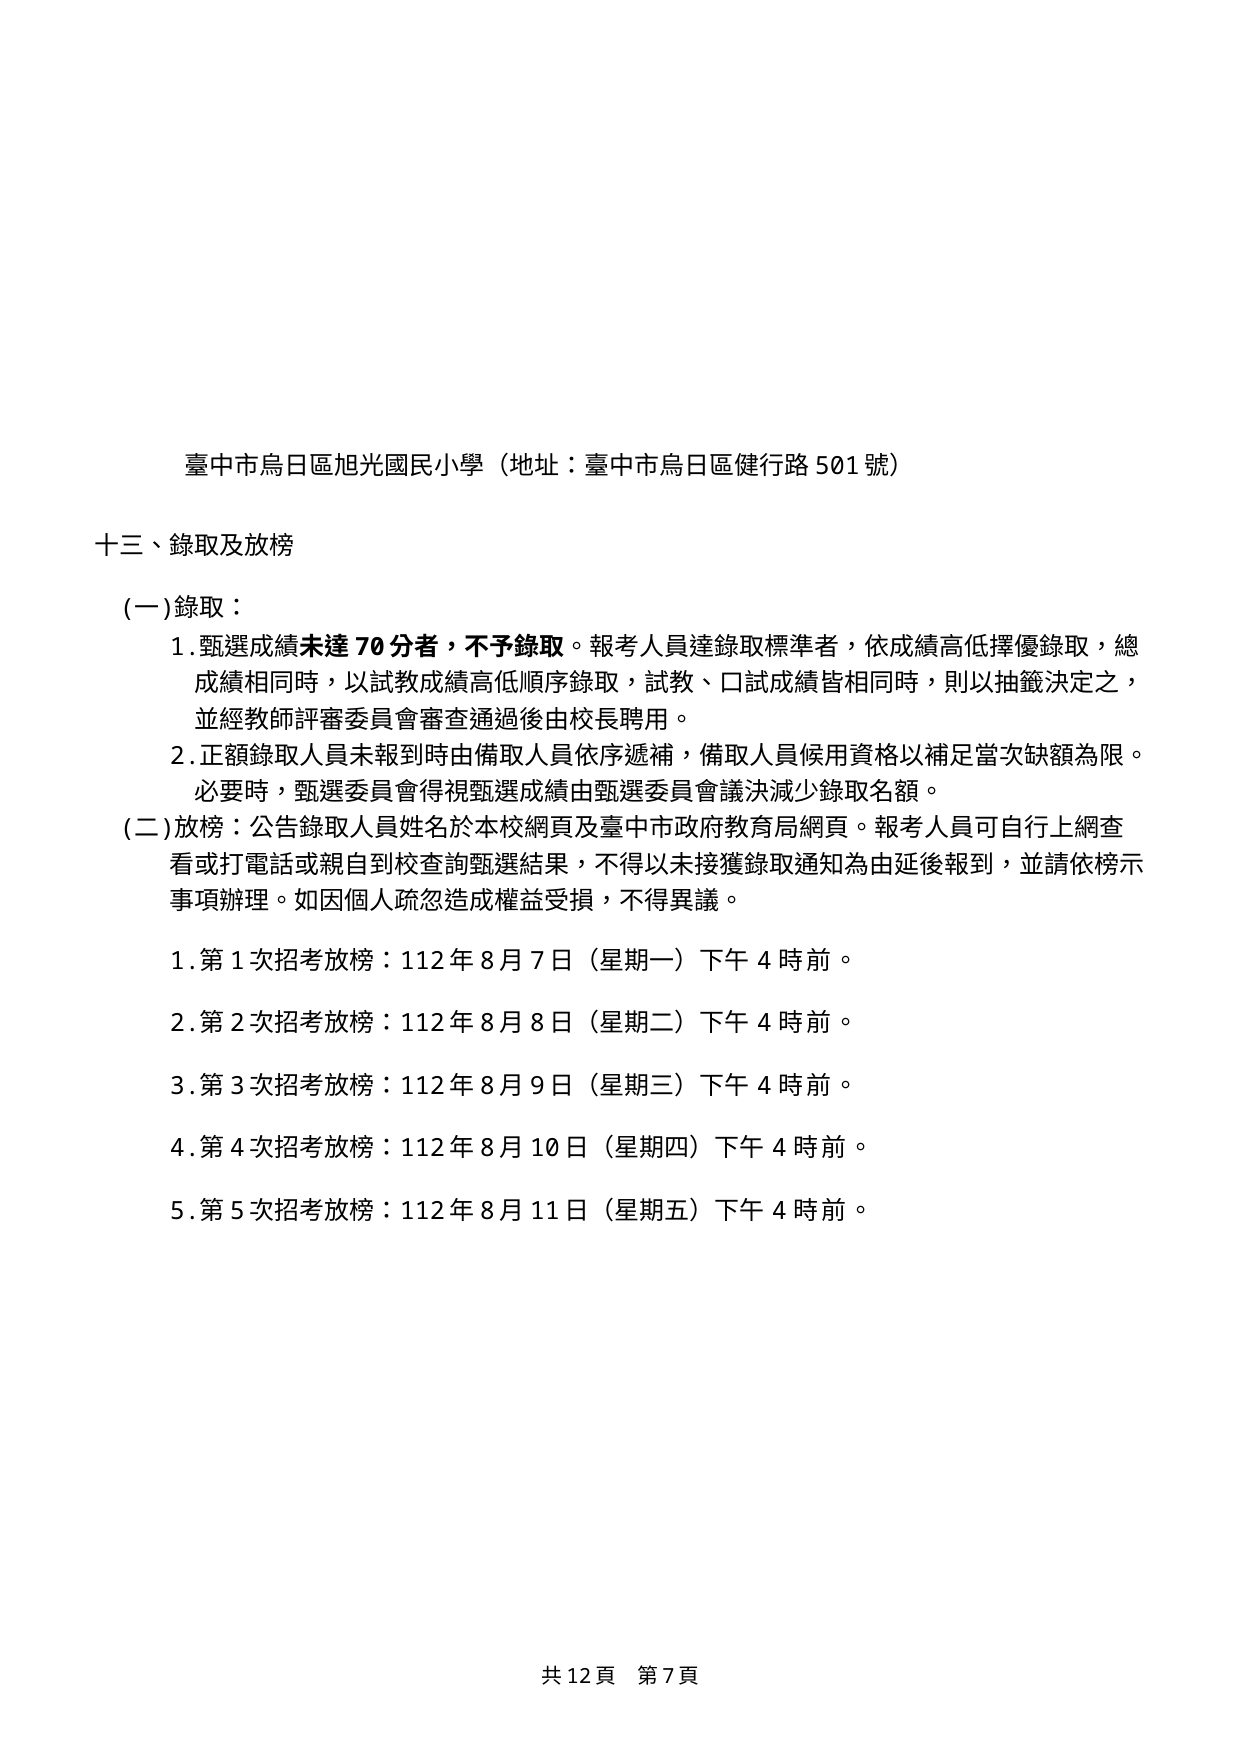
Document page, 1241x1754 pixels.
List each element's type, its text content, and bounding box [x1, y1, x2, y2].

text 2.正額錄取人員未報到時由備取人員依序遞補，備取人員候用資格以補足當次缺額為限。必要時，甄選委員會得視甄選成績由甄選委員會議決減少錄取名額。 [169, 735, 1146, 808]
text 3.第3次招考放榜：112年8月9日（星期三）下午4時前。 [169, 1042, 1146, 1104]
text 十三、錄取及放榜 [94, 502, 1146, 564]
text 2.第2次招考放榜：112年8月8日（星期二）下午4時前。 [169, 979, 1146, 1042]
text 1.甄選成績未達70分者，不予錄取。報考人員達錄取標準者，依成績高低擇優錄取，總成績相同時，以試教成績高低順序錄取，試教、口試成績皆相同時，則以抽籤決定之，並經教師評審委員會審查通過後由校長聘用。 [169, 627, 1146, 735]
text (二)放榜：公告錄取人員姓名於本校網頁及臺中市政府教育局網頁。報考人員可自行上網查看或打電話或親自到校查詢甄選結果，不得以未接獲錄取通知為由延後報到，並請依榜示事項辦理。如因個人疏忽造成權益受損，不得異議。 [119, 808, 1146, 917]
text (一)錄取： [119, 564, 1146, 627]
text 臺中市烏日區旭光國民小學（地址：臺中市烏日區健行路501號） [94, 422, 1146, 484]
text 5.第5次招考放榜：112年8月11日（星期五）下午4時前。 [169, 1167, 1146, 1229]
text 1.第1次招考放榜：112年8月7日（星期一）下午4時前。 [169, 917, 1146, 979]
text 4.第4次招考放榜：112年8月10日（星期四）下午4時前。 [169, 1104, 1146, 1167]
